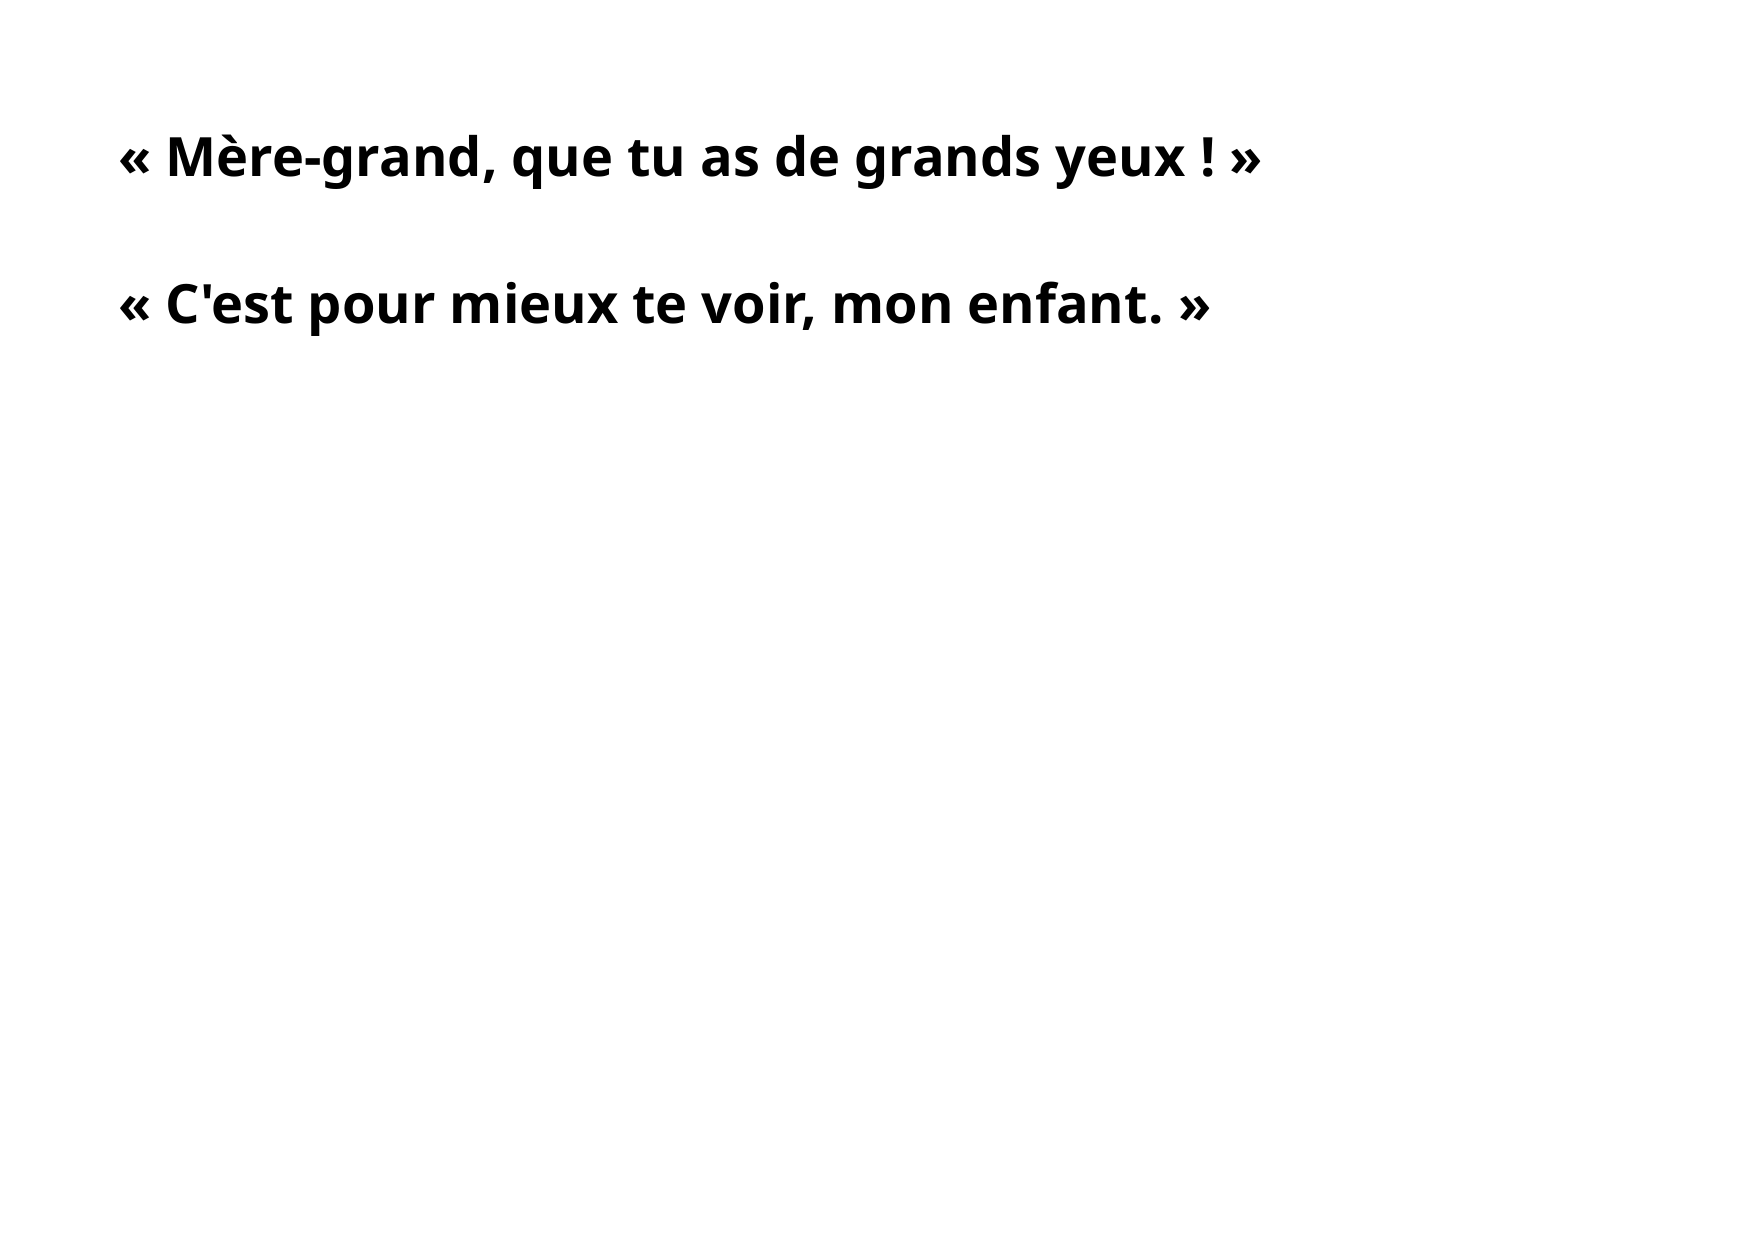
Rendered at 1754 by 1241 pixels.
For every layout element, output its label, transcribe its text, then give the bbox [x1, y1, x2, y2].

text « C'est pour mieux te voir, mon enfant. » [118, 266, 1636, 339]
text « Mère-grand, que tu as de grands yeux ! » [118, 118, 1636, 192]
